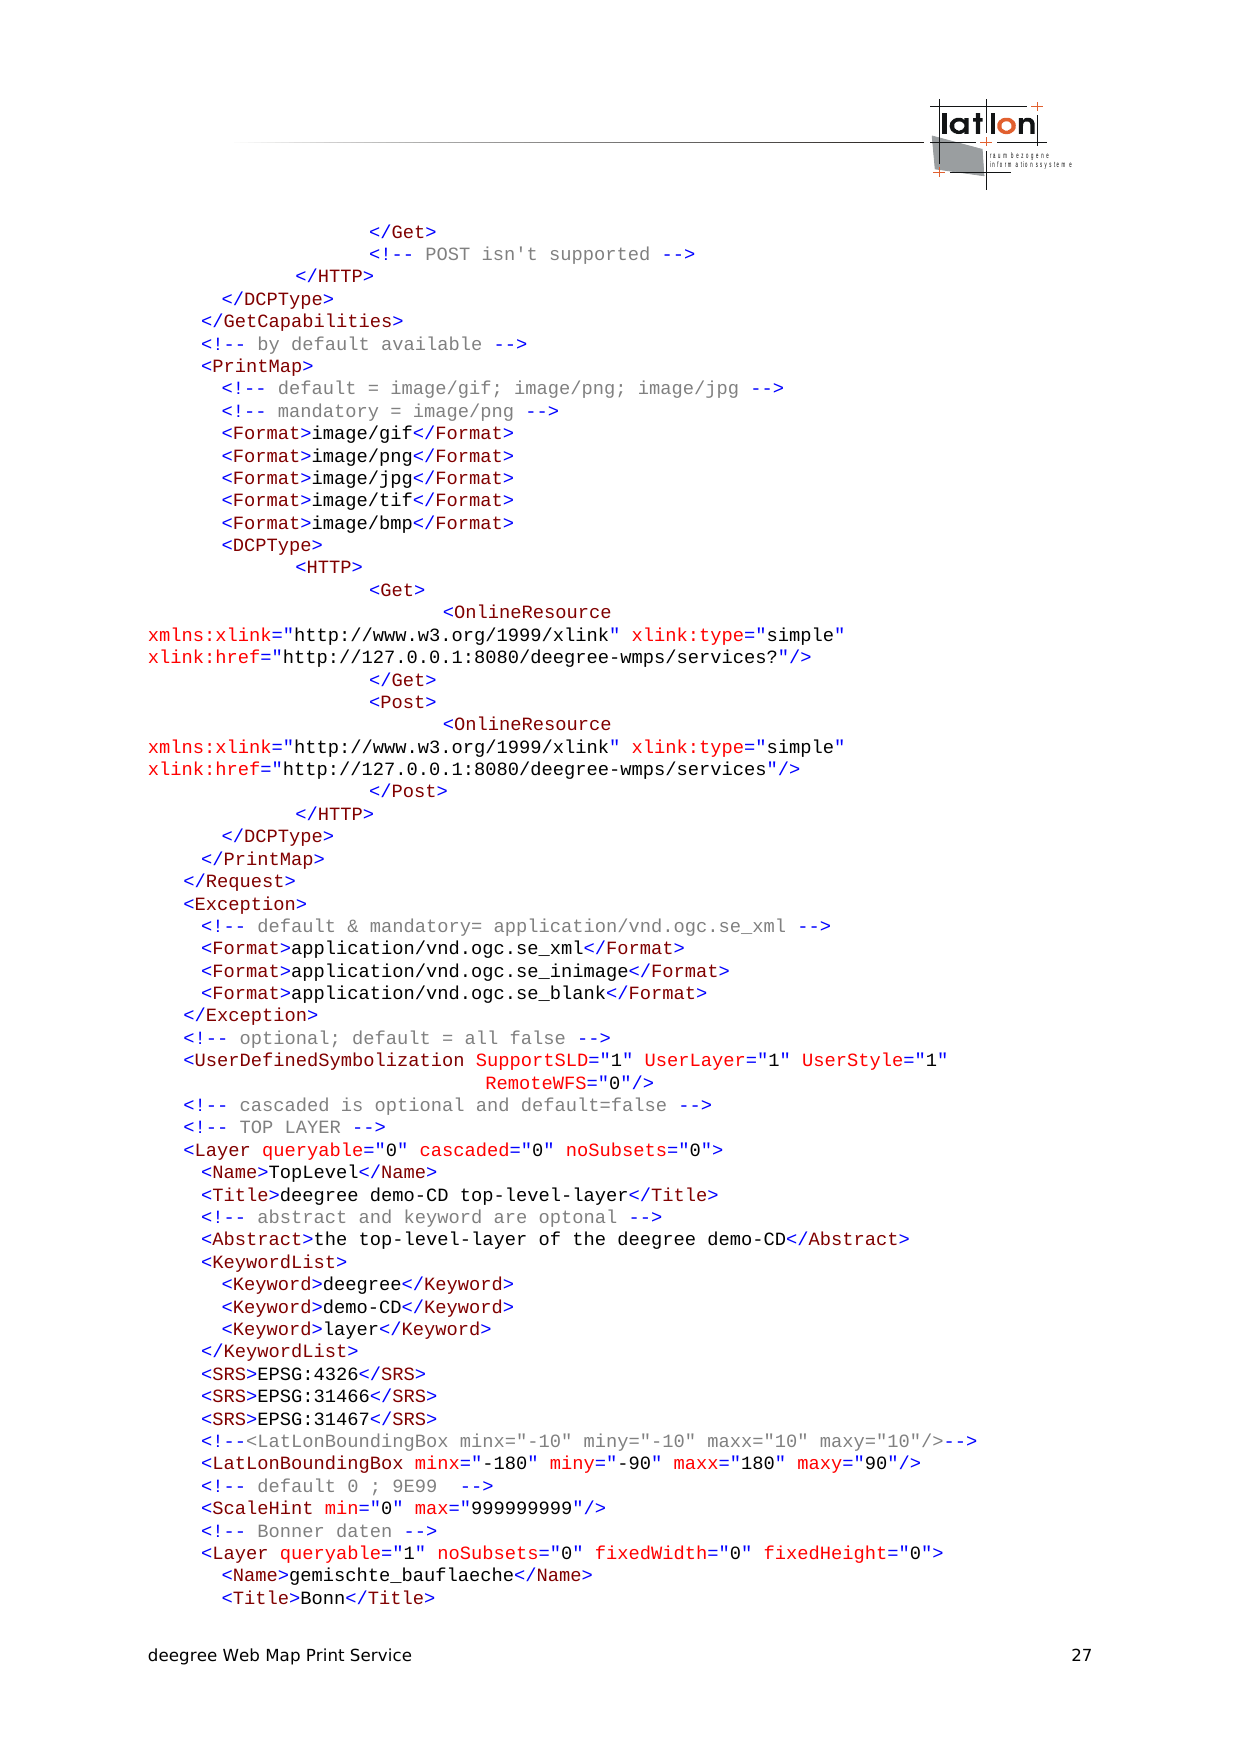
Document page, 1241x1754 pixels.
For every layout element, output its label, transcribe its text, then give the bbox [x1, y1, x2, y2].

text <Format>image/bmp</Format> [148, 512, 1092, 535]
text <HTTP> [148, 557, 1092, 580]
text <!-- Bonner daten --> [148, 1520, 1092, 1543]
text <Format>application/vnd.ogc.se_inimage</Format> [148, 960, 1092, 983]
text <Title>deegree demo-CD top-level-layer</Title> [148, 1184, 1092, 1207]
text <Keyword>deegree</Keyword> [148, 1274, 1092, 1296]
text </PrintMap> [148, 848, 1092, 871]
text <SRS>EPSG:4326</SRS> [148, 1363, 1092, 1386]
text <Format>image/tif</Format> [148, 490, 1092, 512]
text <!-- default 0 ; 9E99 --> [148, 1476, 1092, 1498]
text </HTTP> [148, 804, 1092, 826]
text <Keyword>layer</Keyword> [148, 1319, 1092, 1341]
text <!-- cascaded is optional and default=false --> [148, 1095, 1092, 1117]
text <OnlineResource xmlns:xlink="http://www.w3.org/1999/xlink" xlink:type="simple" xlink:href="http://127.0.0.1:8080/deegree-wmps/services"/> [148, 714, 1092, 781]
text <SRS>EPSG:31466</SRS> [148, 1386, 1092, 1408]
text <Post> [148, 692, 1092, 714]
text <Name>gemischte_bauflaeche</Name> [148, 1565, 1092, 1587]
text <LatLonBoundingBox minx="-180" miny="-90" maxx="180" maxy="90"/> [148, 1453, 1092, 1476]
text <PrintMap> [148, 356, 1092, 378]
text </Request> [148, 871, 1092, 893]
text <Format>application/vnd.ogc.se_xml</Format> [148, 938, 1092, 960]
text <!-- by default available --> [148, 333, 1092, 356]
text <!-- default = image/gif; image/png; image/jpg --> [148, 378, 1092, 401]
text </GetCapabilities> [148, 311, 1092, 333]
text </KeywordList> [148, 1341, 1092, 1363]
text <DCPType> [148, 535, 1092, 557]
text <Title>Bonn</Title> [148, 1587, 1092, 1610]
text <Layer queryable="1" noSubsets="0" fixedWidth="0" fixedHeight="0"> [148, 1543, 1092, 1565]
text </DCPType> [148, 826, 1092, 848]
text <Format>image/jpg</Format> [148, 468, 1092, 490]
text <Keyword>demo-CD</Keyword> [148, 1296, 1092, 1319]
text <SRS>EPSG:31467</SRS> [148, 1408, 1092, 1431]
text <Layer queryable="0" cascaded="0" noSubsets="0"> [148, 1139, 1092, 1162]
text <!-- abstract and keyword are optonal --> [148, 1207, 1092, 1229]
text <!-- optional; default = all false --> [148, 1028, 1092, 1050]
text <!-- mandatory = image/png --> [148, 401, 1092, 423]
text <Exception> [148, 893, 1092, 916]
text <Format>image/png</Format> [148, 445, 1092, 468]
text </Get> [148, 669, 1092, 692]
text </Exception> [148, 1005, 1092, 1028]
text <KeywordList> [148, 1252, 1092, 1274]
text <OnlineResource xmlns:xlink="http://www.w3.org/1999/xlink" xlink:type="simple" xlink:href="http://127.0.0.1:8080/deegree-wmps/services?"/> [148, 602, 1092, 669]
text <!-- default & mandatory= application/vnd.ogc.se_xml --> [148, 916, 1092, 938]
text <UserDefinedSymbolization SupportSLD="1" UserLayer="1" UserStyle="1" [148, 1050, 1092, 1072]
text <Abstract>the top-level-layer of the deegree demo-CD</Abstract> [148, 1229, 1092, 1252]
text <!-- POST isn't supported --> [148, 244, 1092, 266]
text </HTTP> [148, 266, 1092, 288]
text </Get> [148, 221, 1092, 244]
text <!--<LatLonBoundingBox minx="-10" miny="-10" maxx="10" maxy="10"/>--> [148, 1431, 1092, 1453]
text <Format>application/vnd.ogc.se_blank</Format> [148, 983, 1092, 1005]
text <Name>TopLevel</Name> [148, 1162, 1092, 1184]
text <!-- TOP LAYER --> [148, 1117, 1092, 1139]
text <Get> [148, 580, 1092, 602]
text RemoteWFS="0"/> [148, 1072, 1092, 1095]
text <Format>image/gif</Format> [148, 423, 1092, 445]
text <ScaleHint min="0" max="999999999"/> [148, 1498, 1092, 1520]
text </Post> [148, 781, 1092, 804]
text </DCPType> [148, 288, 1092, 311]
